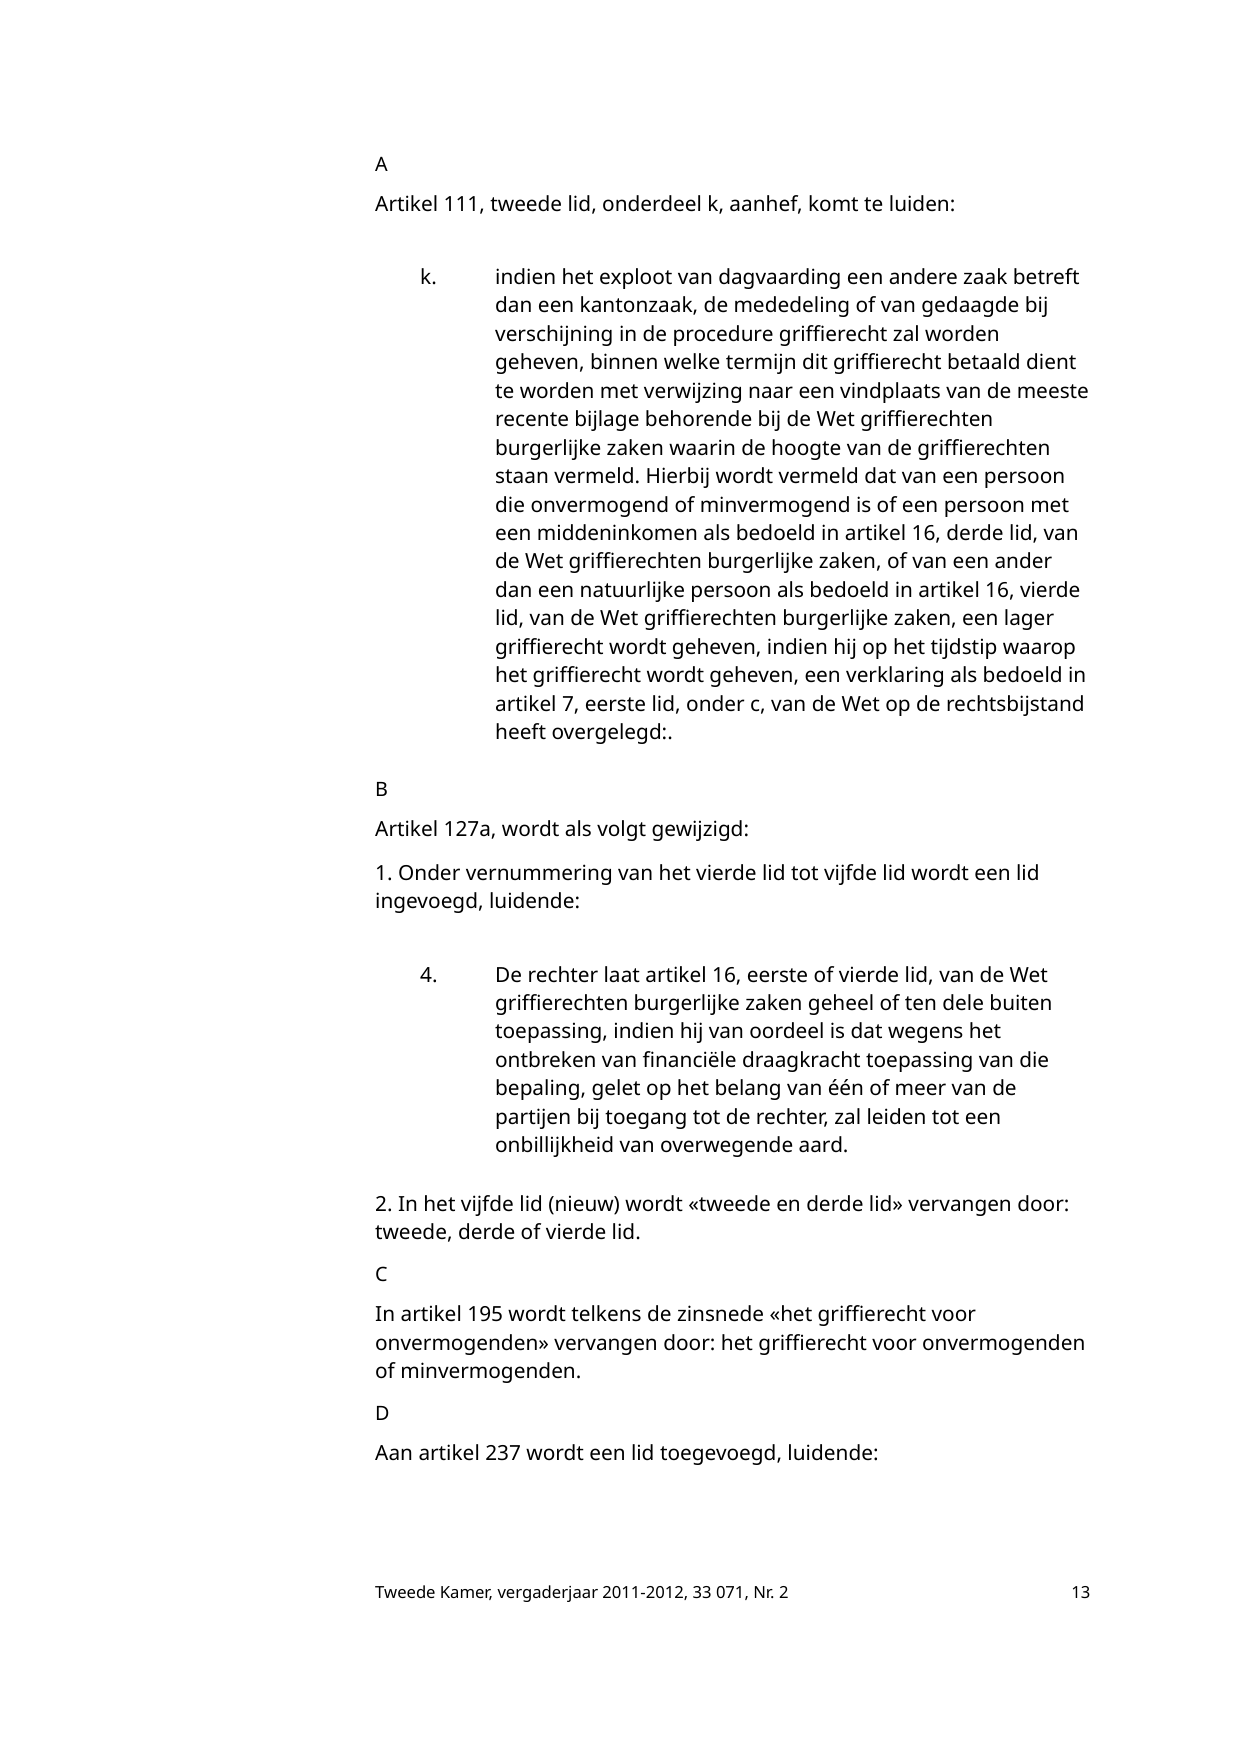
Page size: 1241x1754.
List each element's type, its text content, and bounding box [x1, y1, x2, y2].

text 2. In het vijfde lid (nieuw) wordt «tweede en derde lid» vervangen door: tweede, derde of vierde lid. [375, 1189, 1090, 1246]
text D [375, 1400, 1090, 1427]
text Artikel 111, tweede lid, onderdeel k, aanhef, komt te luiden: [375, 189, 1090, 217]
text Aan artikel 237 wordt een lid toegevoegd, luidende: [375, 1438, 1090, 1467]
text C [375, 1261, 1090, 1288]
text In artikel 195 wordt telkens de zinsnede «het griffierecht voor onvermogenden» vervangen door: het griffierecht voor onvermogenden of minvermogenden. [375, 1299, 1090, 1385]
list indien het exploot van dagvaarding een andere zaak betreft dan een kantonzaak, de mededeling of van gedaagde bij verschijning in de procedure griffierecht zal worden geheven, binnen welke termijn dit griffierecht betaald dient te worden met verwijzing naar een vindplaats van de meeste recente bijlage behorende bij de Wet griffierechten burgerlijke zaken waarin de hoogte van de griffierechten staan vermeld. Hierbij wordt vermeld dat van een persoon die onvermogend of minvermogend is of een persoon met een middeninkomen als bedoeld in artikel 16, derde lid, van de Wet griffierechten burgerlijke zaken, of van een ander dan een natuurlijke persoon als bedoeld in artikel 16, vierde lid, van de Wet griffierechten burgerlijke zaken, een lager griffierecht wordt geheven, indien hij op het tijdstip waarop het griffierecht wordt geheven, een verklaring als bedoeld in artikel 7, eerste lid, onder c, van de Wet op de rechtsbijstand heeft overgelegd:. [420, 262, 1090, 746]
list De rechter laat artikel 16, eerste of vierde lid, van de Wet griffierechten burgerlijke zaken geheel of ten dele buiten toepassing, indien hij van oordeel is dat wegens het ontbreken van financiële draagkracht toepassing van die bepaling, gelet op het belang van één of meer van de partijen bij toegang tot de rechter, zal leiden tot een onbillijkheid van overwegende aard. [420, 960, 1090, 1159]
text Artikel 127a, wordt als volgt gewijzigd: [375, 814, 1090, 843]
text 1. Onder vernummering van het vierde lid tot vijfde lid wordt een lid ingevoegd, luidende: [375, 858, 1090, 915]
text B [375, 776, 1090, 803]
text A [375, 150, 1090, 177]
